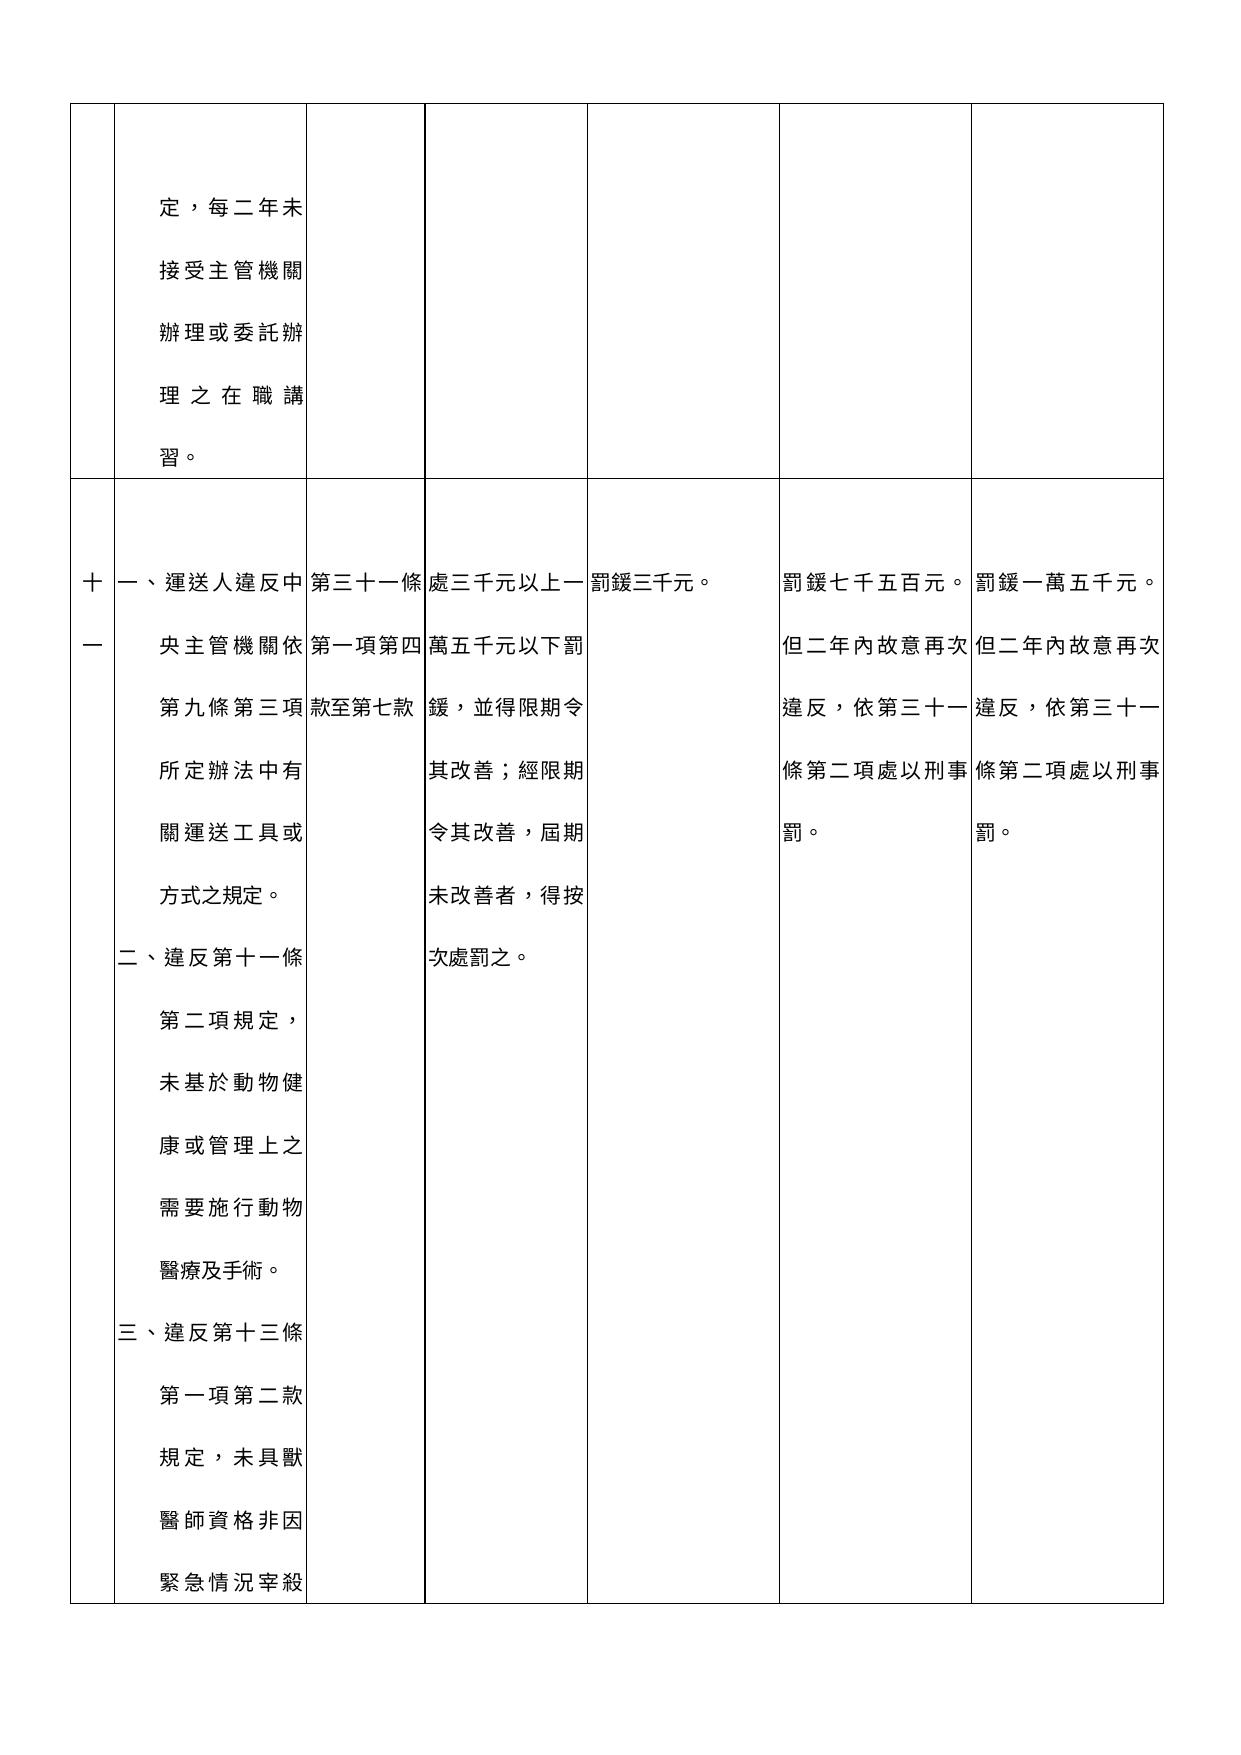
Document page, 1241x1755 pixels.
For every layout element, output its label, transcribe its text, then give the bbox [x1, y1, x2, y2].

table_cell 罰鍰三千元。 [588, 479, 779, 1603]
table_cell [307, 104, 424, 478]
table_cell [780, 104, 971, 478]
table_cell 定，每二年未接受主管機關辦理或委託辦理之在職講習。 [115, 104, 306, 478]
table_cell [972, 104, 1163, 478]
table_cell 第三十一條第一項第四款至第七款 [307, 479, 424, 1603]
table_cell [71, 104, 114, 478]
table_cell [426, 104, 587, 478]
table_cell [588, 104, 779, 478]
table_cell 十 一 [71, 479, 114, 1603]
table_cell 罰鍰一萬五千元。但二年內故意再次違反，依第三十一條第二項處以刑事罰。 [972, 479, 1163, 1603]
table_cell 罰鍰七千五百元。 但二年內故意再次違反，依第三十一條第二項處以刑事罰。 [780, 479, 971, 1603]
table_cell 一、運送人違反中央主管機關依第九條第三項所定辦法中有關運送工具或方式之規定。 二、違反第十一條第二項規定，未基於動物健康或管理上之需要施行動物醫療及手術。 三、違反第十三條第一項第二款規定，未具獸醫師資格非因緊急情況宰殺 [115, 479, 306, 1603]
table_cell 處三千元以上一萬五千元以下罰鍰，並得限期令其改善；經限期令其改善，屆期未改善者，得按次處罰之。 [426, 479, 587, 1603]
